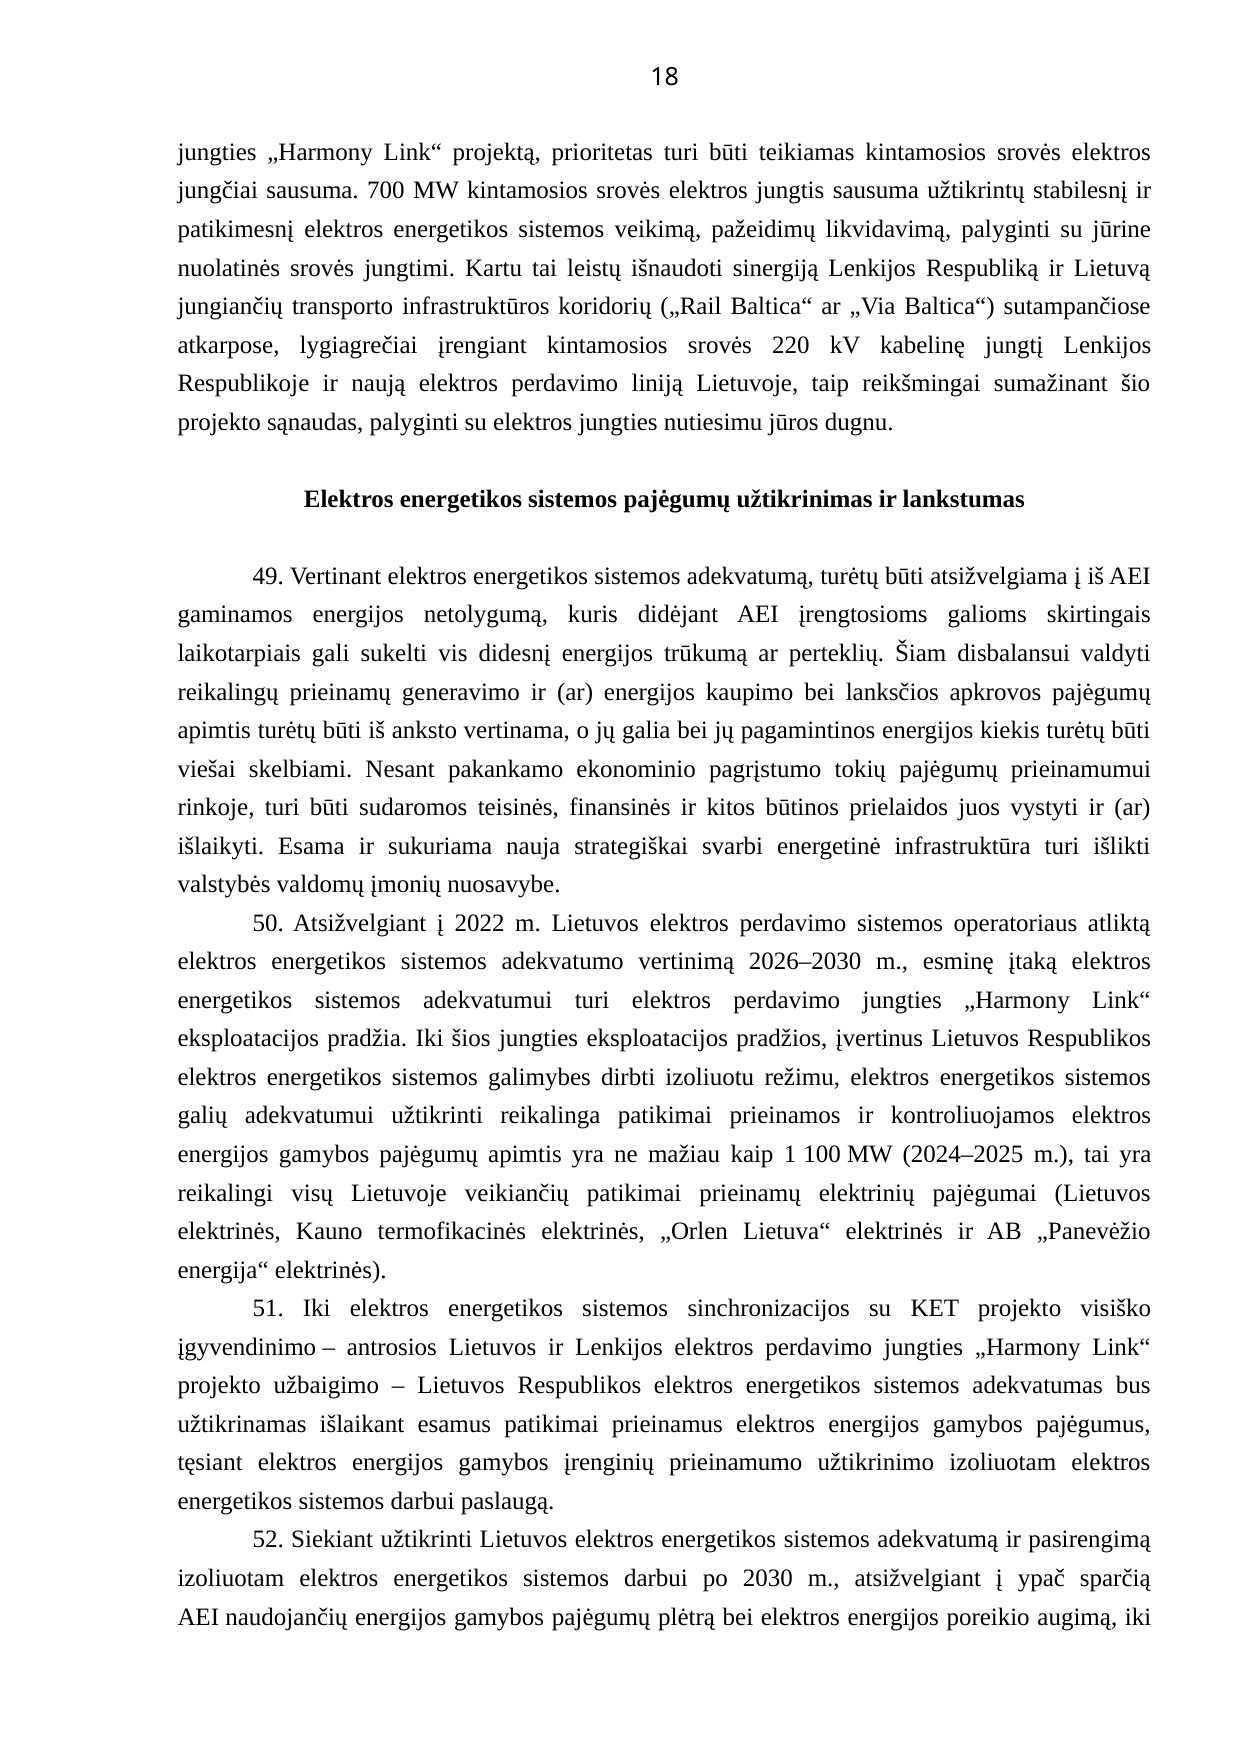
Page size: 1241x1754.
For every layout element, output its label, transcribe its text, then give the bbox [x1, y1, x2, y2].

text 50. Atsižvelgiant į 2022 m. Lietuvos elektros perdavimo sistemos operatoriaus atliktą elektros energetikos sistemos adekvatumo vertinimą 2026–2030 m., esminę įtaką elektros energetikos sistemos adekvatumui turi elektros perdavimo jungties „Harmony Link“ eksploatacijos pradžia. Iki šios jungties eksploatacijos pradžios, įvertinus Lietuvos Respublikos elektros energetikos sistemos galimybes dirbti izoliuotu režimu, elektros energetikos sistemos galių adekvatumui užtikrinti reikalinga patikimai prieinamos ir kontroliuojamos elektros energijos gamybos pajėgumų apimtis yra ne mažiau kaip 1 100 MW (2024–2025 m.), tai yra reikalingi visų Lietuvoje veikiančių patikimai prieinamų elektrinių pajėgumai (Lietuvos elektrinės, Kauno termofikacinės elektrinės, „Orlen Lietuva“ elektrinės ir AB „Panevėžio energija“ elektrinės). [177, 898, 1152, 1283]
text 51. Iki elektros energetikos sistemos sinchronizacijos su KET projekto visiško įgyvendinimo – antrosios Lietuvos ir Lenkijos elektros perdavimo jungties „Harmony Link“ projekto užbaigimo – Lietuvos Respublikos elektros energetikos sistemos adekvatumas bus užtikrinamas išlaikant esamus patikimai prieinamus elektros energijos gamybos pajėgumus, tęsiant elektros energijos gamybos įrenginių prieinamumo užtikrinimo izoliuotam elektros energetikos sistemos darbui paslaugą. [177, 1283, 1152, 1515]
text Elektros energetikos sistemos pajėgumų užtikrinimas ir lankstumas [177, 474, 1152, 513]
text jungties „Harmony Link“ projektą, prioritetas turi būti teikiamas kintamosios srovės elektros jungčiai sausuma. 700 MW kintamosios srovės elektros jungtis sausuma užtikrintų stabilesnį ir patikimesnį elektros energetikos sistemos veikimą, pažeidimų likvidavimą, palyginti su jūrine nuolatinės srovės jungtimi. Kartu tai leistų išnaudoti sinergiją Lenkijos Respubliką ir Lietuvą jungiančių transporto infrastruktūros koridorių („Rail Baltica“ ar „Via Baltica“) sutampančiose atkarpose, lygiagrečiai įrengiant kintamosios srovės 220 kV kabelinę jungtį Lenkijos Respublikoje ir naują elektros perdavimo liniją Lietuvoje, taip reikšmingai sumažinant šio projekto sąnaudas, palyginti su elektros jungties nutiesimu jūros dugnu. [177, 127, 1152, 436]
text 52. Siekiant užtikrinti Lietuvos elektros energetikos sistemos adekvatumą ir pasirengimą izoliuotam elektros energetikos sistemos darbui po 2030 m., atsižvelgiant į ypač sparčią AEI naudojančių energijos gamybos pajėgumų plėtrą bei elektros energijos poreikio augimą, iki [177, 1515, 1152, 1630]
text 49. Vertinant elektros energetikos sistemos adekvatumą, turėtų būti atsižvelgiama į iš AEI gaminamos energijos netolygumą, kuris didėjant AEI įrengtosioms galioms skirtingais laikotarpiais gali sukelti vis didesnį energijos trūkumą ar perteklių. Šiam disbalansui valdyti reikalingų prieinamų generavimo ir (ar) energijos kaupimo bei lanksčios apkrovos pajėgumų apimtis turėtų būti iš anksto vertinama, o jų galia bei jų pagamintinos energijos kiekis turėtų būti viešai skelbiami. Nesant pakankamo ekonominio pagrįstumo tokių pajėgumų prieinamumui rinkoje, turi būti sudaromos teisinės, finansinės ir kitos būtinos prielaidos juos vystyti ir (ar) išlaikyti. Esama ir sukuriama nauja strategiškai svarbi energetinė infrastruktūra turi išlikti valstybės valdomų įmonių nuosavybe. [177, 551, 1152, 898]
